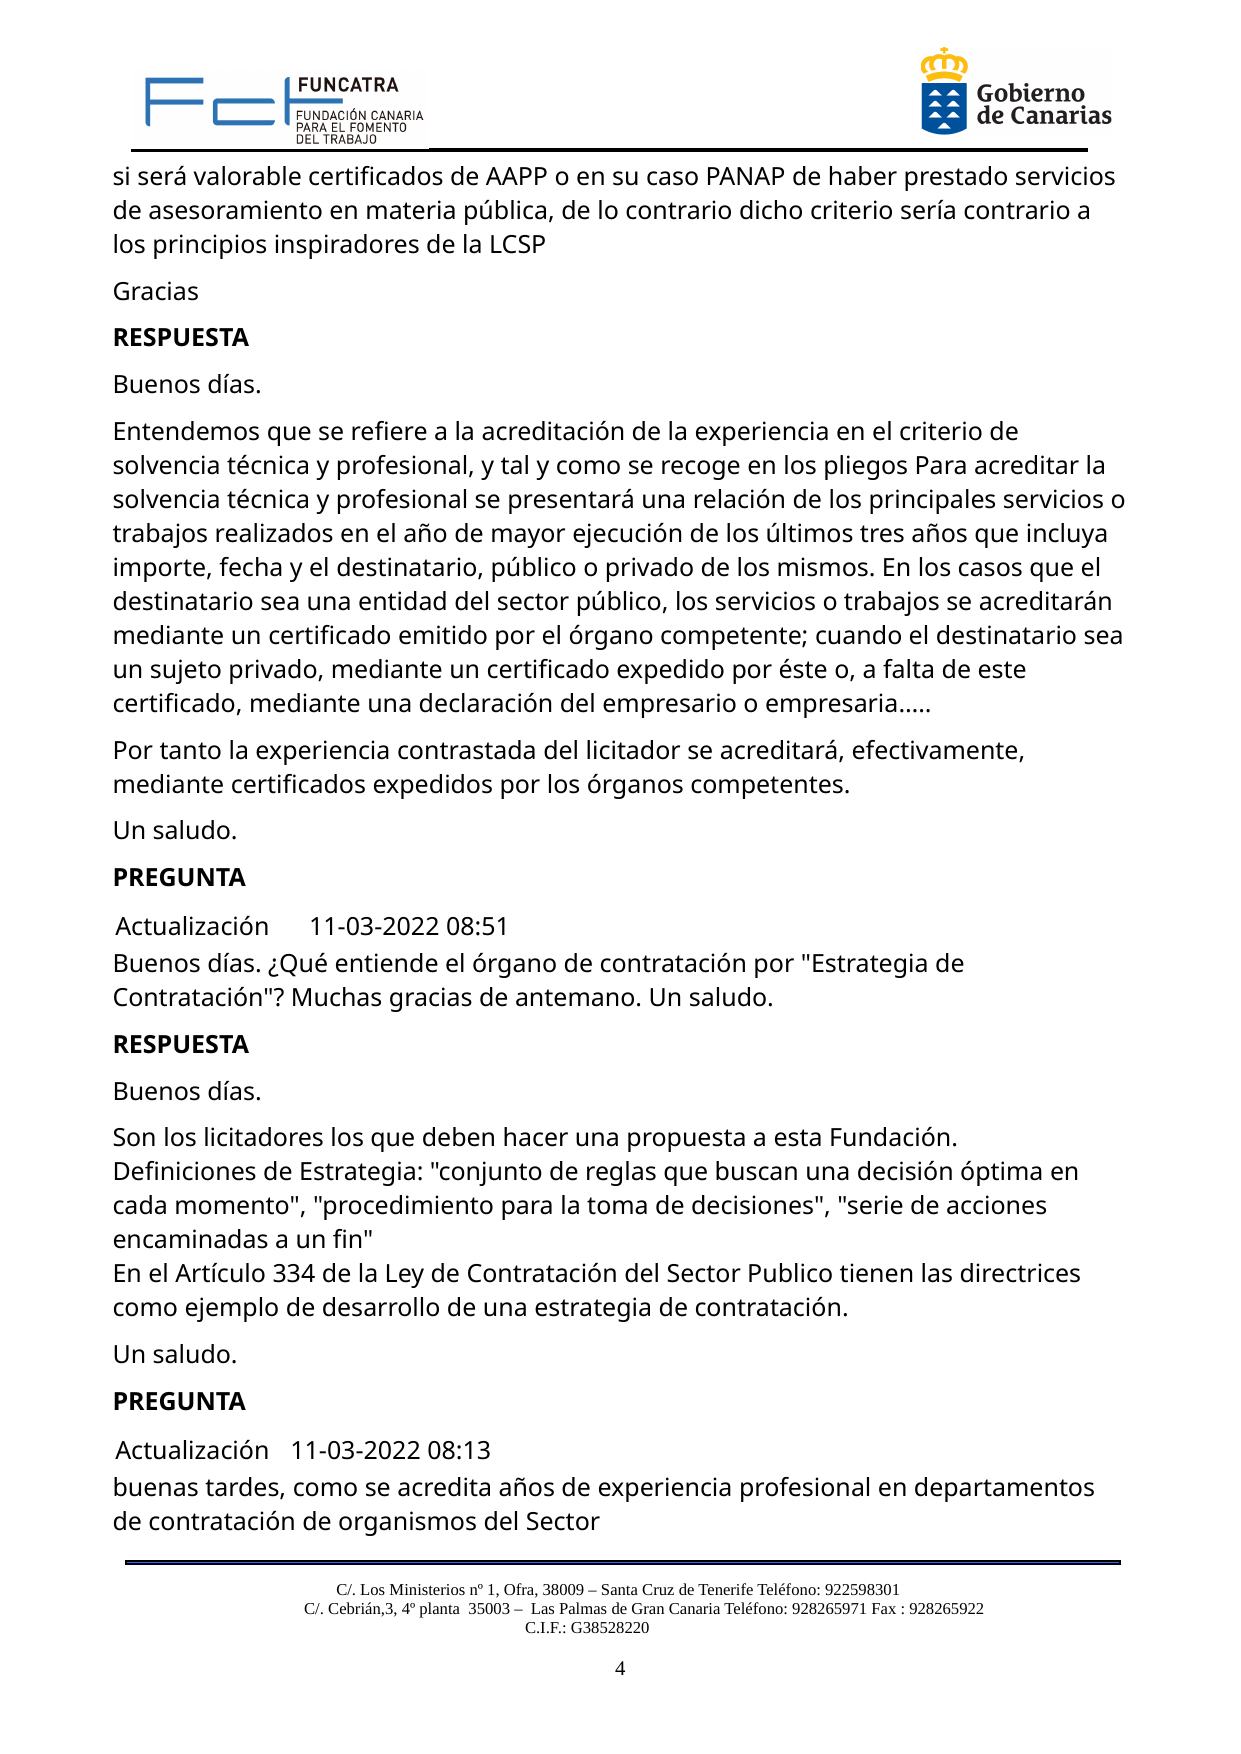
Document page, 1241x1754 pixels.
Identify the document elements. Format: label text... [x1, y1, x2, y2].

table_header Actualización [112, 1430, 287, 1469]
text Son los licitadores los que deben hacer una propuesta a esta Fundación. Definiciones de Estrategia: "conjunto de reglas que buscan una decisión óptima en cada momento", "procedimiento para la toma de decisiones", "serie de acciones encaminadas a un fin" En el Artículo 334 de la Ley de Contratación del Sector Publico tienen las directrices como ejemplo de desarrollo de una estrategia de contratación. [112, 1120, 1128, 1324]
text PREGUNTA [112, 859, 1128, 893]
text Buenos días. [112, 367, 1128, 401]
text PREGUNTA [112, 1383, 1128, 1417]
text Un saludo. [112, 1337, 1128, 1371]
text RESPUESTA [112, 1027, 1128, 1061]
table_header 11-03-2022 08:13 [287, 1430, 582, 1469]
picture [921, 47, 1112, 135]
text Un saludo. [112, 813, 1128, 847]
text buenas tardes, como se acredita años de experiencia profesional en departamentos de contratación de organismos del Sector [112, 1469, 1128, 1538]
text Por tanto la experiencia contrastada del licitador se acreditará, efectivamente, mediante certificados expedidos por los órganos competentes. [112, 732, 1128, 800]
text Entendemos que se refiere a la acreditación de la experiencia en el criterio de solvencia técnica y profesional, y tal y como se recoge en los pliegos Para acreditar la solvencia técnica y profesional se presentará una relación de los principales servicios o trabajos realizados en el año de mayor ejecución de los últimos tres años que incluya importe, fecha y el destinatario, público o privado de los mismos. En los casos que el destinatario sea una entidad del sector público, los servicios o trabajos se acreditarán mediante un certificado emitido por el órgano competente; cuando el destinatario sea un sujeto privado, mediante un certificado expedido por éste o, a falta de este certificado, mediante una declaración del empresario o empresaria….. [112, 413, 1128, 720]
text RESPUESTA [112, 320, 1128, 354]
text si será valorable certificados de AAPP o en su caso PANAP de haber prestado servicios de asesoramiento en materia pública, de lo contrario dicho criterio sería contrario a los principios inspiradores de la LCSP [112, 159, 1128, 261]
table_header 11-03-2022 08:51 [306, 906, 526, 946]
text Buenos días. ¿Qué entiende el órgano de contratación por "Estrategia de Contratación"? Muchas gracias de antemano. Un saludo. [112, 946, 1128, 1014]
text Gracias [112, 273, 1128, 308]
table_header Actualización [112, 906, 306, 946]
text Buenos días. [112, 1073, 1128, 1107]
picture [132, 69, 428, 148]
